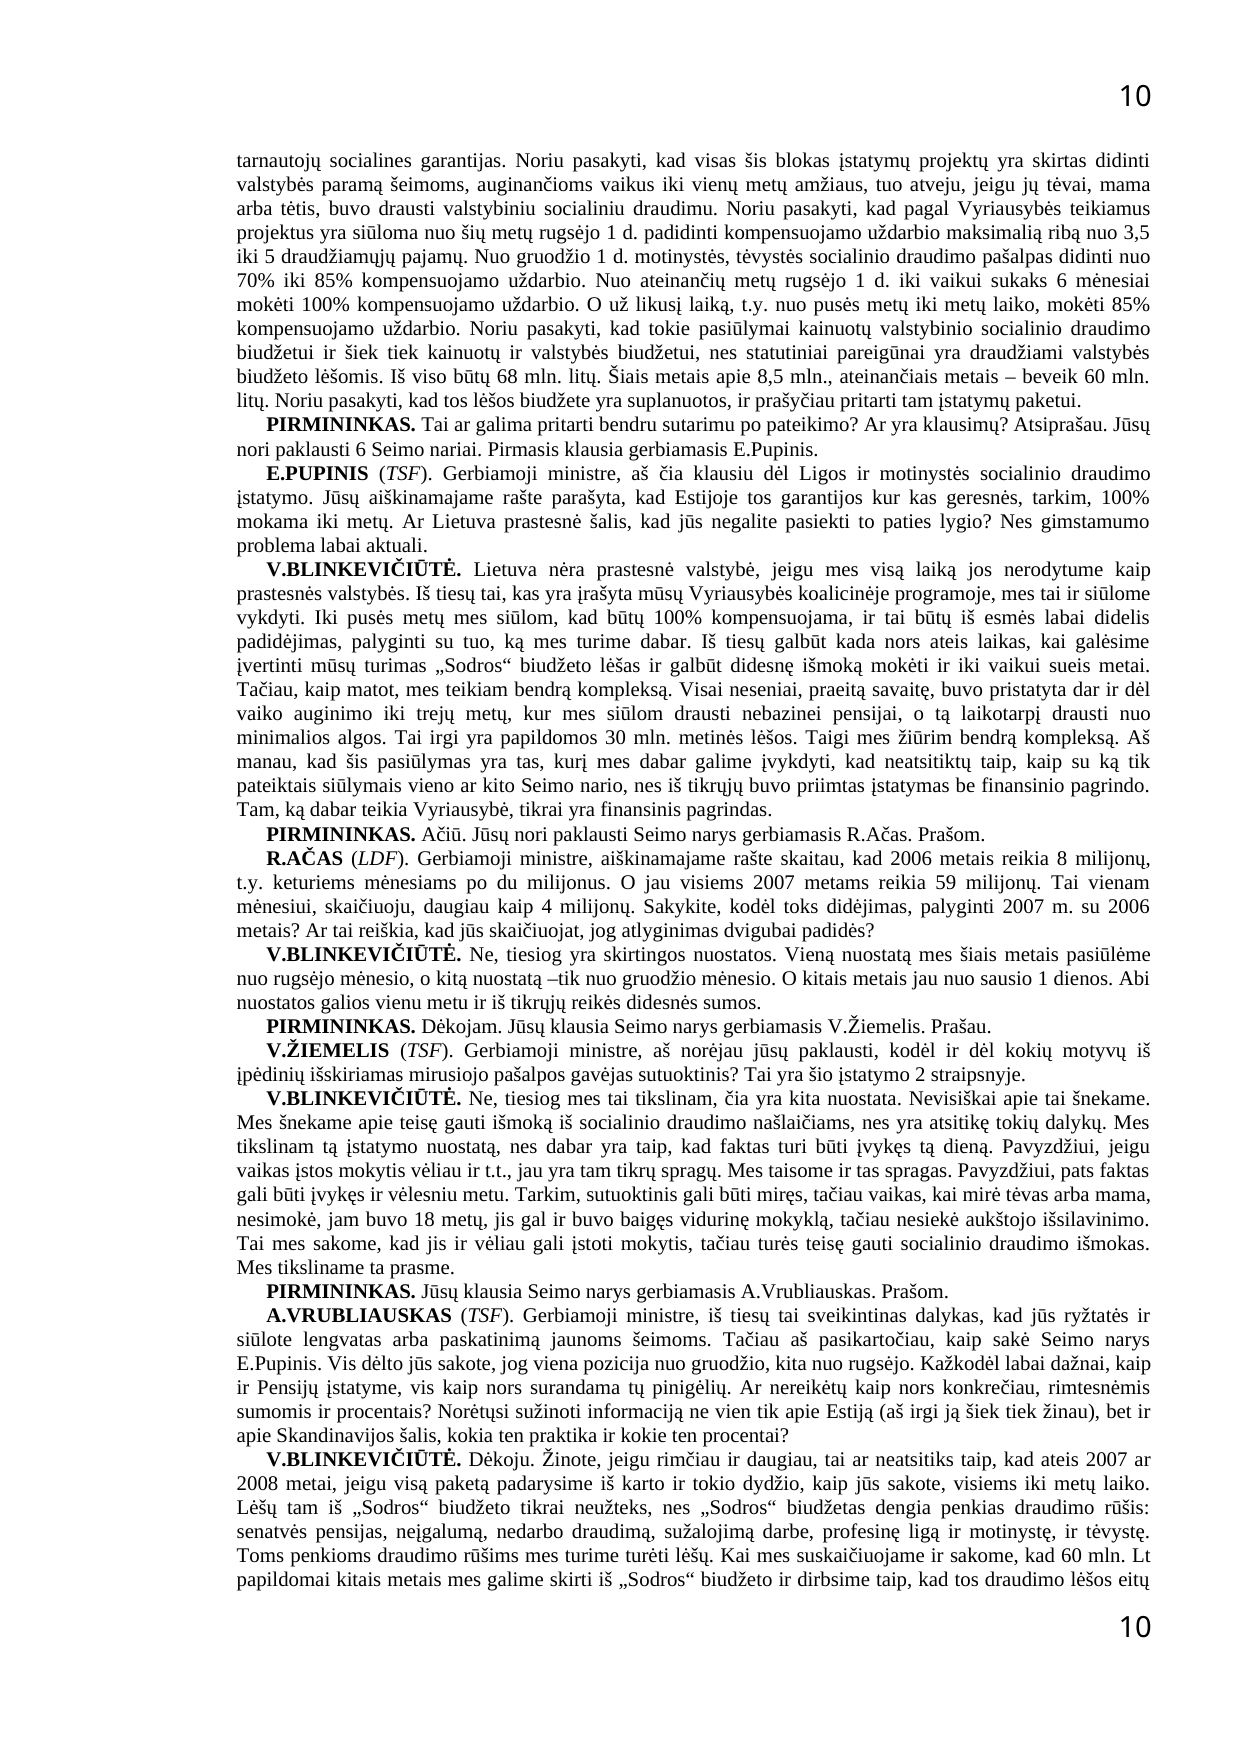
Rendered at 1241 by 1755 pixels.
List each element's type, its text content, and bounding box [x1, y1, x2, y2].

text V.BLINKEVIČIŪTĖ. Ne, tiesiog mes tai tikslinam, čia yra kita nuostata. Nevisiškai apie tai šnekame. Mes šnekame apie teisę gauti išmoką iš socialinio draudimo našlaičiams, nes yra atsitikę tokių dalykų. Mes tikslinam tą įstatymo nuostatą, nes dabar yra taip, kad faktas turi būti įvykęs tą dieną. Pavyzdžiui, jeigu vaikas įstos mokytis vėliau ir t.t., jau yra tam tikrų spragų. Mes taisome ir tas spragas. Pavyzdžiui, pats faktas gali būti įvykęs ir vėlesniu metu. Tarkim, sutuoktinis gali būti miręs, tačiau vaikas, kai mirė tėvas arba mama, nesimokė, jam buvo 18 metų, jis gal ir buvo baigęs vidurinę mokyklą, tačiau nesiekė aukštojo išsilavinimo. Tai mes sakome, kad jis ir vėliau gali įstoti mokytis, tačiau turės teisę gauti socialinio draudimo išmokas. Mes tiksliname ta prasme. [236, 1086, 1152, 1279]
text E.PUPINIS (TSF). Gerbiamoji ministre, aš čia klausiu dėl Ligos ir motinystės socialinio draudimo įstatymo. Jūsų aiškinamajame rašte parašyta, kad Estijoje tos garantijos kur kas geresnės, tarkim, 100% mokama iki metų. Ar Lietuva prastesnė šalis, kad jūs negalite pasiekti to paties lygio? Nes gimstamumo problema labai aktuali. [236, 461, 1152, 557]
text A.VRUBLIAUSKAS (TSF). Gerbiamoji ministre, iš tiesų tai sveikintinas dalykas, kad jūs ryžtatės ir siūlote lengvatas arba paskatinimą jaunoms šeimoms. Tačiau aš pasikartočiau, kaip sakė Seimo narys E.Pupinis. Vis dėlto jūs sakote, jog viena pozicija nuo gruodžio, kita nuo rugsėjo. Kažkodėl labai dažnai, kaip ir Pensijų įstatyme, vis kaip nors surandama tų pinigėlių. Ar nereikėtų kaip nors konkrečiau, rimtesnėmis sumomis ir procentais? Norėtųsi sužinoti informaciją ne vien tik apie Estiją (aš irgi ją šiek tiek žinau), bet ir apie Skandinavijos šalis, kokia ten praktika ir kokie ten procentai? [236, 1303, 1152, 1447]
text V.BLINKEVIČIŪTĖ. Lietuva nėra prastesnė valstybė, jeigu mes visą laiką jos nerodytume kaip prastesnės valstybės. Iš tiesų tai, kas yra įrašyta mūsų Vyriausybės koalicinėje programoje, mes tai ir siūlome vykdyti. Iki pusės metų mes siūlom, kad būtų 100% kompensuojama, ir tai būtų iš esmės labai didelis padidėjimas, palyginti su tuo, ką mes turime dabar. Iš tiesų galbūt kada nors ateis laikas, kai galėsime įvertinti mūsų turimas „Sodros“ biudžeto lėšas ir galbūt didesnę išmoką mokėti ir iki vaikui sueis metai. Tačiau, kaip matot, mes teikiam bendrą kompleksą. Visai neseniai, praeitą savaitę, buvo pristatyta dar ir dėl vaiko auginimo iki trejų metų, kur mes siūlom drausti nebazinei pensijai, o tą laikotarpį drausti nuo minimalios algos. Tai irgi yra papildomos 30 mln. metinės lėšos. Taigi mes žiūrim bendrą kompleksą. Aš manau, kad šis pasiūlymas yra tas, kurį mes dabar galime įvykdyti, kad neatsitiktų taip, kaip su ką tik pateiktais siūlymais vieno ar kito Seimo nario, nes iš tikrųjų buvo priimtas įstatymas be finansinio pagrindo. Tam, ką dabar teikia Vyriausybė, tikrai yra finansinis pagrindas. [236, 557, 1152, 821]
text PIRMININKAS. Tai ar galima pritarti bendru sutarimu po pateikimo? Ar yra klausimų? Atsiprašau. Jūsų nori paklausti 6 Seimo nariai. Pirmasis klausia gerbiamasis E.Pupinis. [236, 412, 1152, 461]
text R.AČAS (LDF). Gerbiamoji ministre, aiškinamajame rašte skaitau, kad 2006 metais reikia 8 milijonų, t.y. keturiems mėnesiams po du milijonus. O jau visiems 2007 metams reikia 59 milijonų. Tai vienam mėnesiui, skaičiuoju, daugiau kaip 4 milijonų. Sakykite, kodėl toks didėjimas, palyginti 2007 m. su 2006 metais? Ar tai reiškia, kad jūs skaičiuojat, jog atlyginimas dvigubai padidės? [236, 846, 1152, 942]
text V.BLINKEVIČIŪTĖ. Dėkoju. Žinote, jeigu rimčiau ir daugiau, tai ar neatsitiks taip, kad ateis 2007 ar 2008 metai, jeigu visą paketą padarysime iš karto ir tokio dydžio, kaip jūs sakote, visiems iki metų laiko. Lėšų tam iš „Sodros“ biudžeto tikrai neužteks, nes „Sodros“ biudžetas dengia penkias draudimo rūšis: senatvės pensijas, neįgalumą, nedarbo draudimą, sužalojimą darbe, profesinę ligą ir motinystę, ir tėvystę. Toms penkioms draudimo rūšims mes turime turėti lėšų. Kai mes suskaičiuojame ir sakome, kad 60 mln. Lt papildomai kitais metais mes galime skirti iš „Sodros“ biudžeto ir dirbsime taip, kad tos draudimo lėšos eitų [236, 1447, 1152, 1591]
text PIRMININKAS. Dėkojam. Jūsų klausia Seimo narys gerbiamasis V.Žiemelis. Prašau. [236, 1014, 1152, 1038]
text PIRMININKAS. Ačiū. Jūsų nori paklausti Seimo narys gerbiamasis R.Ačas. Prašom. [236, 821, 1152, 846]
text PIRMININKAS. Jūsų klausia Seimo narys gerbiamasis A.Vrubliauskas. Prašom. [236, 1279, 1152, 1303]
text tarnautojų socialines garantijas. Noriu pasakyti, kad visas šis blokas įstatymų projektų yra skirtas didinti valstybės paramą šeimoms, auginančioms vaikus iki vienų metų amžiaus, tuo atveju, jeigu jų tėvai, mama arba tėtis, buvo drausti valstybiniu socialiniu draudimu. Noriu pasakyti, kad pagal Vyriausybės teikiamus projektus yra siūloma nuo šių metų rugsėjo 1 d. padidinti kompensuojamo uždarbio maksimalią ribą nuo 3,5 iki 5 draudžiamųjų pajamų. Nuo gruodžio 1 d. motinystės, tėvystės socialinio draudimo pašalpas didinti nuo 70% iki 85% kompensuojamo uždarbio. Nuo ateinančių metų rugsėjo 1 d. iki vaikui sukaks 6 mėnesiai mokėti 100% kompensuojamo uždarbio. O už likusį laiką, t.y. nuo pusės metų iki metų laiko, mokėti 85% kompensuojamo uždarbio. Noriu pasakyti, kad tokie pasiūlymai kainuotų valstybinio socialinio draudimo biudžetui ir šiek tiek kainuotų ir valstybės biudžetui, nes statutiniai pareigūnai yra draudžiami valstybės biudžeto lėšomis. Iš viso būtų 68 mln. litų. Šiais metais apie 8,5 mln., ateinančiais metais – beveik 60 mln. litų. Noriu pasakyti, kad tos lėšos biudžete yra suplanuotos, ir prašyčiau pritarti tam įstatymų paketui. [236, 148, 1152, 412]
text V.BLINKEVIČIŪTĖ. Ne, tiesiog yra skirtingos nuostatos. Vieną nuostatą mes šiais metais pasiūlėme nuo rugsėjo mėnesio, o kitą nuostatą –tik nuo gruodžio mėnesio. O kitais metais jau nuo sausio 1 dienos. Abi nuostatos galios vienu metu ir iš tikrųjų reikės didesnės sumos. [236, 942, 1152, 1014]
text V.ŽIEMELIS (TSF). Gerbiamoji ministre, aš norėjau jūsų paklausti, kodėl ir dėl kokių motyvų iš įpėdinių išskiriamas mirusiojo pašalpos gavėjas sutuoktinis? Tai yra šio įstatymo 2 straipsnyje. [236, 1038, 1152, 1086]
